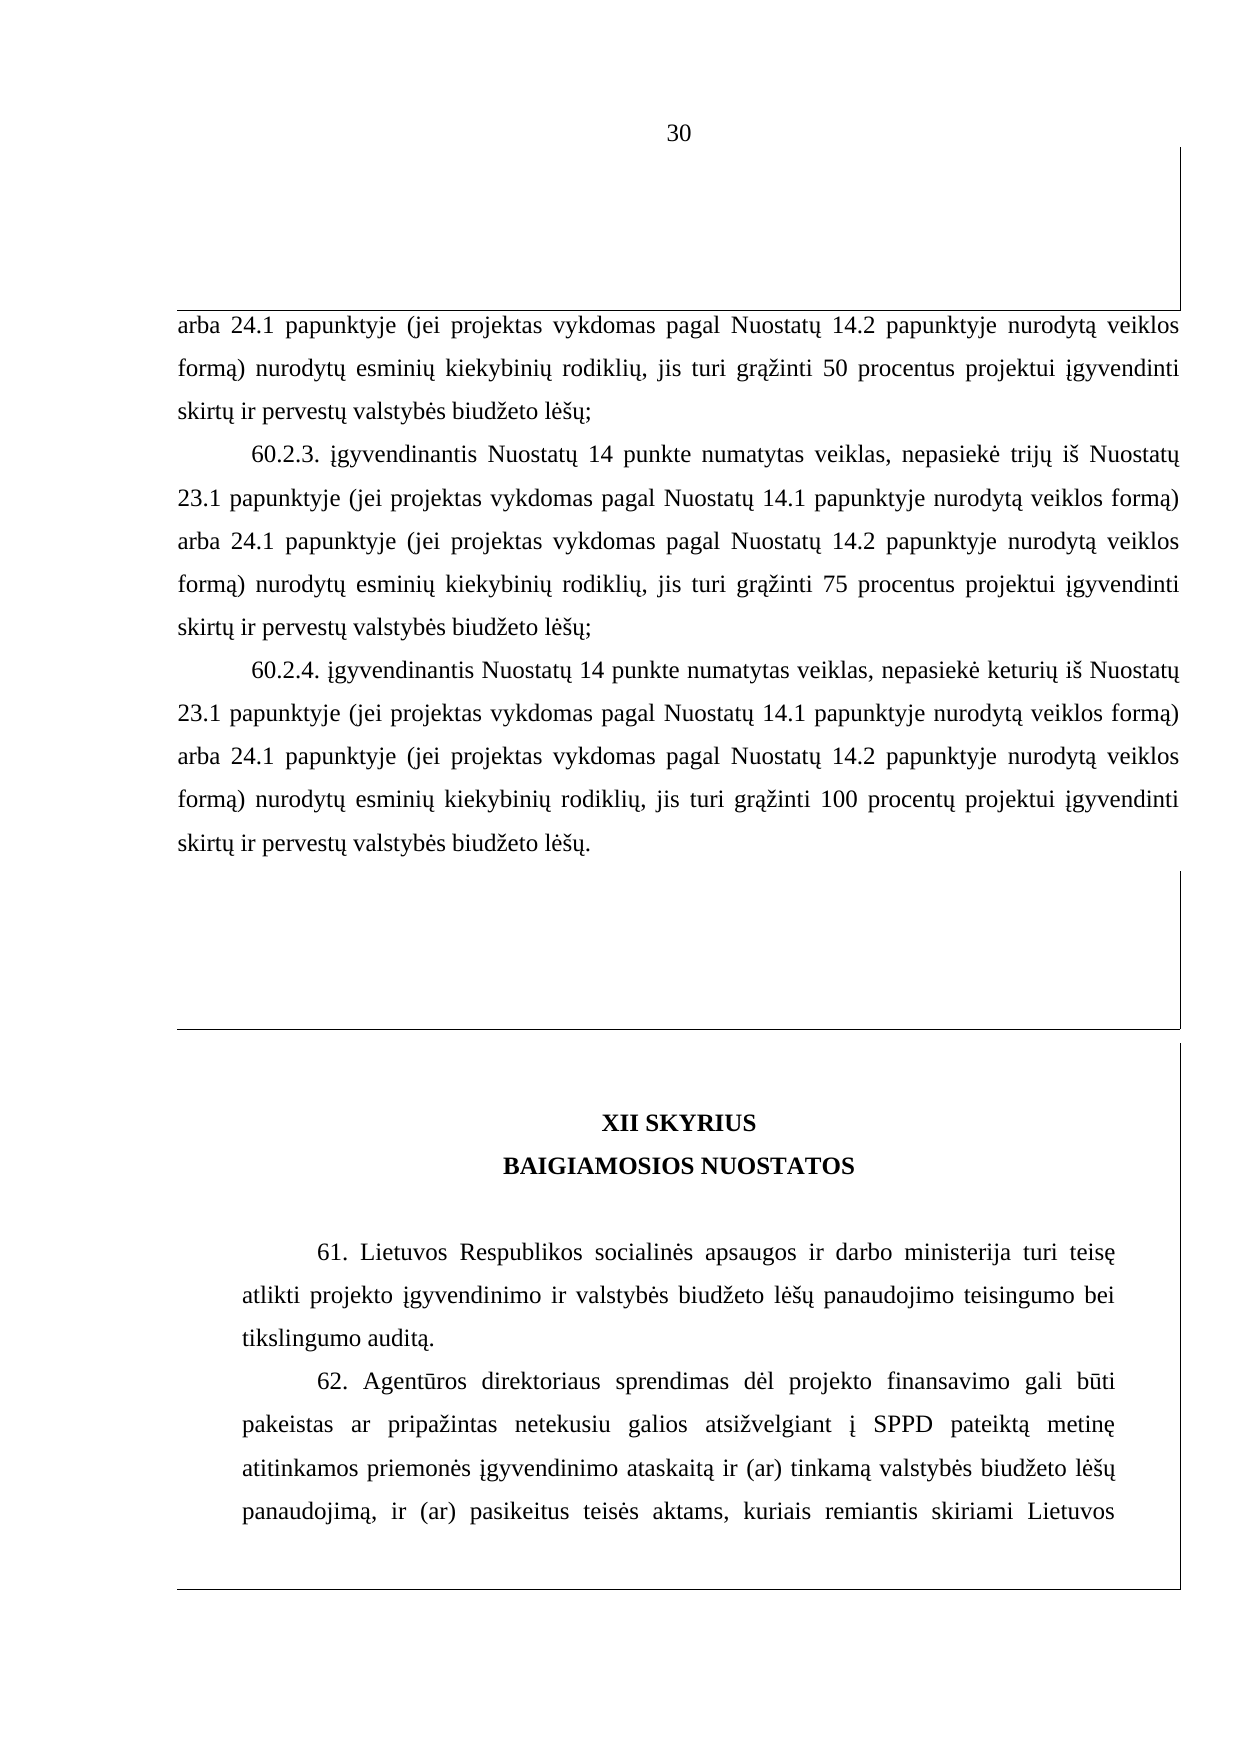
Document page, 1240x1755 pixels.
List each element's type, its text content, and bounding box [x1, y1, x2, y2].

text 62. Agentūros direktoriaus sprendimas dėl projekto finansavimo gali būti pakeistas ar pripažintas netekusiu galios atsižvelgiant į SPPD pateiktą metinę atitinkamos priemonės įgyvendinimo ataskaitą ir (ar) tinkamą valstybės biudžeto lėšų panaudojimą, ir (ar) pasikeitus teisės aktams, kuriais remiantis skiriami Lietuvos Respublikos valstybės biudžeto asignavimai atitinkamam konkursui, taip pat Agentūrai arba teismui patenkinus pareiškėjo, projekto vykdytojo skundą ir pakartotinai Projektų administravimo taisyklėse ir (ar) Nuostatuose nustatyta tvarka įvertinus šio pareiškėjo, projekto vykdytojo paraišką. [177, 1302, 1181, 1589]
text BAIGIAMOSIOS NUOSTATOS [177, 1086, 1181, 1172]
text 60.2.3. įgyvendinantis Nuostatų 14 punkte numatytas veiklas, nepasiekė trijų iš Nuostatų 23.1 papunktyje (jei projektas vykdomas pagal Nuostatų 14.1 papunktyje nurodytą veiklos formą) arba 24.1 papunktyje (jei projektas vykdomas pagal Nuostatų 14.2 papunktyje nurodytą veiklos formą) nurodytų esminių kiekybinių rodiklių, jis turi grąžinti 75 procentus projektui įgyvendinti skirtų ir pervestų valstybės biudžeto lėšų; [177, 439, 1181, 641]
text 61. Lietuvos Respublikos socialinės apsaugos ir darbo ministerija turi teisę atlikti projekto įgyvendinimo ir valstybės biudžeto lėšų panaudojimo teisingumo bei tikslingumo auditą. [177, 1172, 1181, 1302]
text 60.2.4. įgyvendinantis Nuostatų 14 punkte numatytas veiklas, nepasiekė keturių iš Nuostatų 23.1 papunktyje (jei projektas vykdomas pagal Nuostatų 14.1 papunktyje nurodytą veiklos formą) arba 24.1 papunktyje (jei projektas vykdomas pagal Nuostatų 14.2 papunktyje nurodytą veiklos formą) nurodytų esminių kiekybinių rodiklių, jis turi grąžinti 100 procentų projektui įgyvendinti skirtų ir pervestų valstybės biudžeto lėšų. [177, 655, 1181, 856]
text XII SKYRIUS [177, 1043, 1180, 1086]
text arba 24.1 papunktyje (jei projektas vykdomas pagal Nuostatų 14.2 papunktyje nurodytą veiklos formą) nurodytų esminių kiekybinių rodiklių, jis turi grąžinti 50 procentus projektui įgyvendinti skirtų ir pervestų valstybės biudžeto lėšų; [177, 310, 1181, 425]
